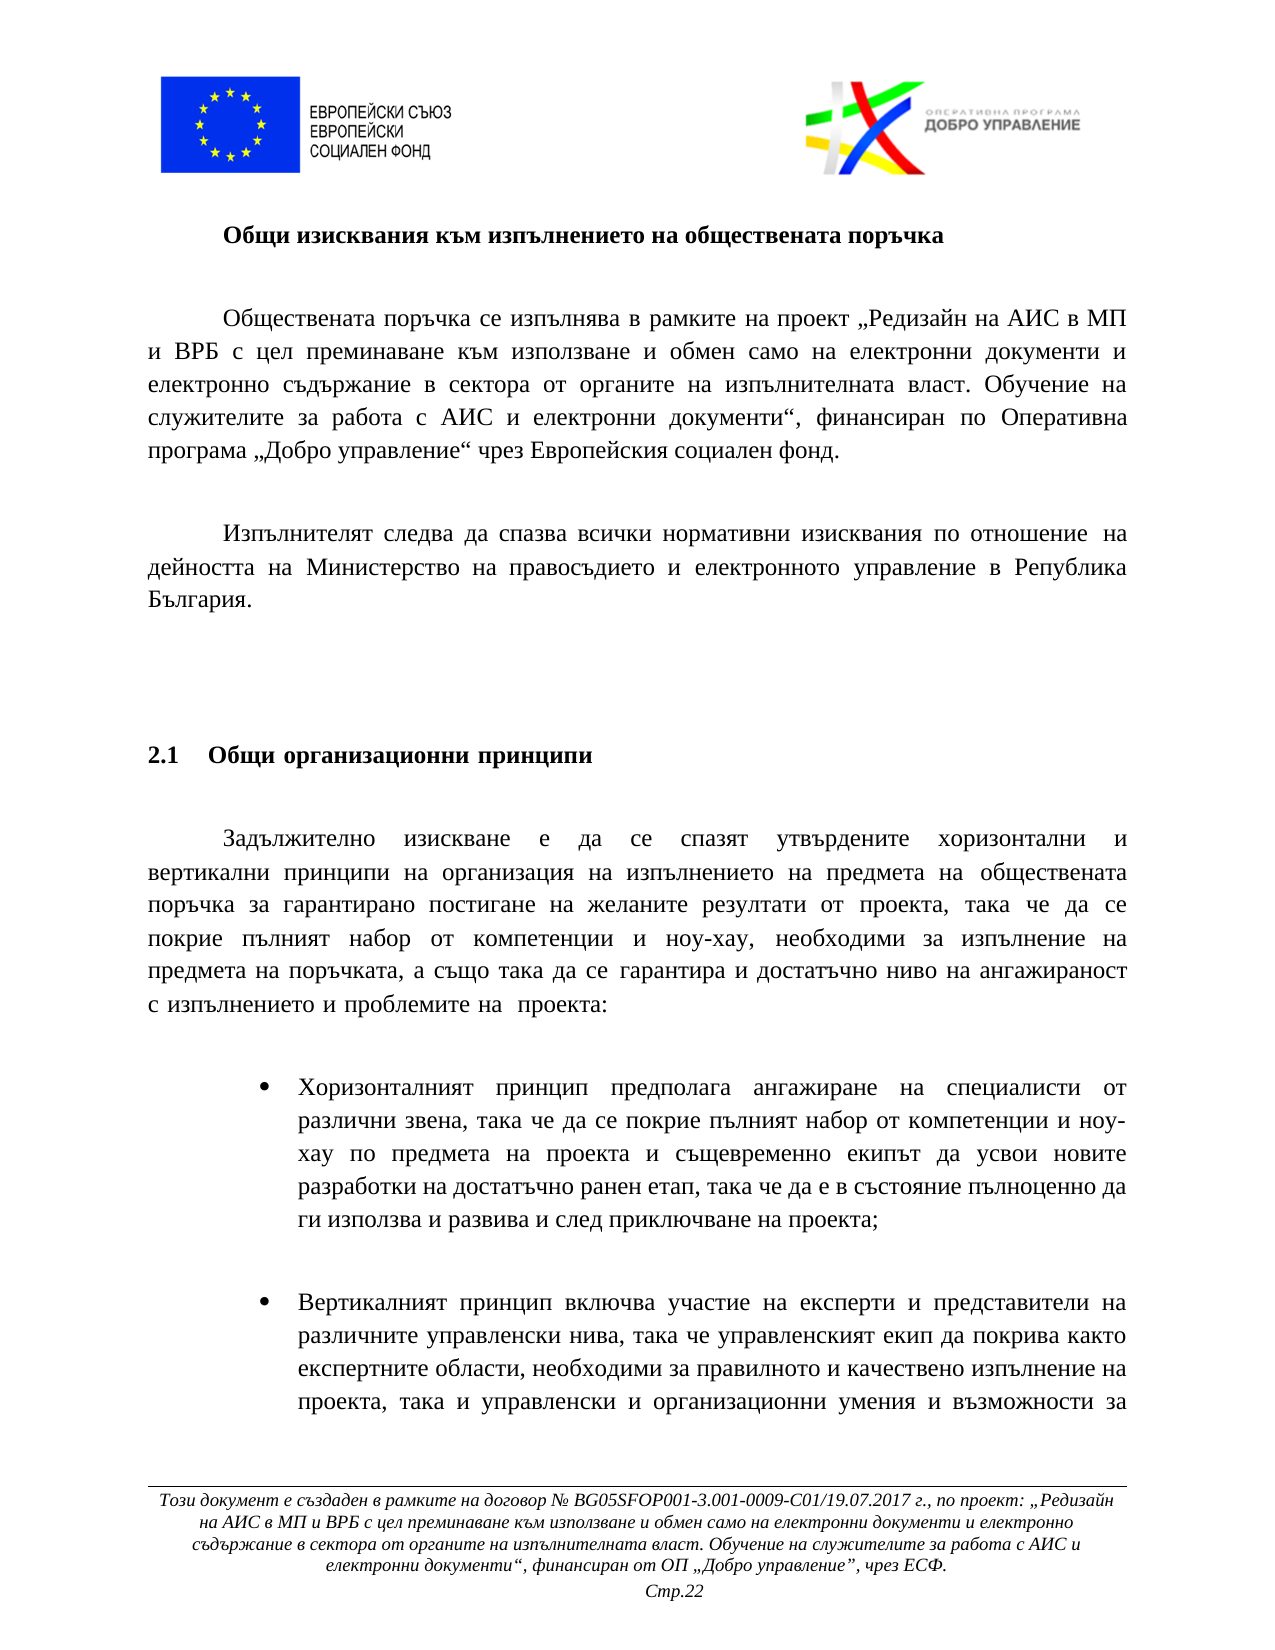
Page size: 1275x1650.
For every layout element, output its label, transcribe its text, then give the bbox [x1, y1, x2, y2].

list Хоризонталният принцип предполага ангажиране на специалисти от различни звена, така че да се покрие пълният набор от компетенции и ноу-хау по предмета на проекта и същевременно екипът да усвои новите разработки на достатъчно ранен етап, така че да е в състояние пълноценно да ги използва и развива и след приключване на проекта; [260, 1072, 1127, 1232]
text Изпълнителят следва да спазва всички нормативни изисквания по отношение на дейността на Министерство на правосъдието и електронното управление в Република България. [148, 518, 1127, 613]
list Вертикалният принцип включва участие на експерти и представители на различните управленски нива, така че управленският екип да покрива както експертните области, необходими за правилното и качествено изпълнение на проекта, така и управленски и организационни умения и възможности за [260, 1287, 1127, 1414]
subtitle Общи изисквания към изпълнението на обществената поръчка [148, 220, 1127, 249]
text Обществената поръчка се изпълнява в рамките на проект „Редизайн на АИС в МП и ВРБ с цел преминаване към използване и обмен само на електронни документи и електронно съдържание в сектора от органите на изпълнителната власт. Обучение на служителите за работа с АИС и електронни документи“, финансиран по Оперативна програма „Добро управление“ чрез Европейския социален фонд. [148, 303, 1127, 464]
text Задължително изискване е да се спазят утвърдените хоризонтални и вертикални принципи на организация на изпълнението на предмета на обществената поръчка за гарантирано постигане на желаните резултати от проекта, така че да се покрие пълният набор от компетенции и ноу-хау, необходими за изпълнение на предмета на поръчката, а също така да се гарантира и достатъчно ниво на ангажираност с изпълнението и проблемите на проекта: [148, 823, 1127, 1017]
subtitle Общи организационни принципи [148, 741, 1127, 769]
